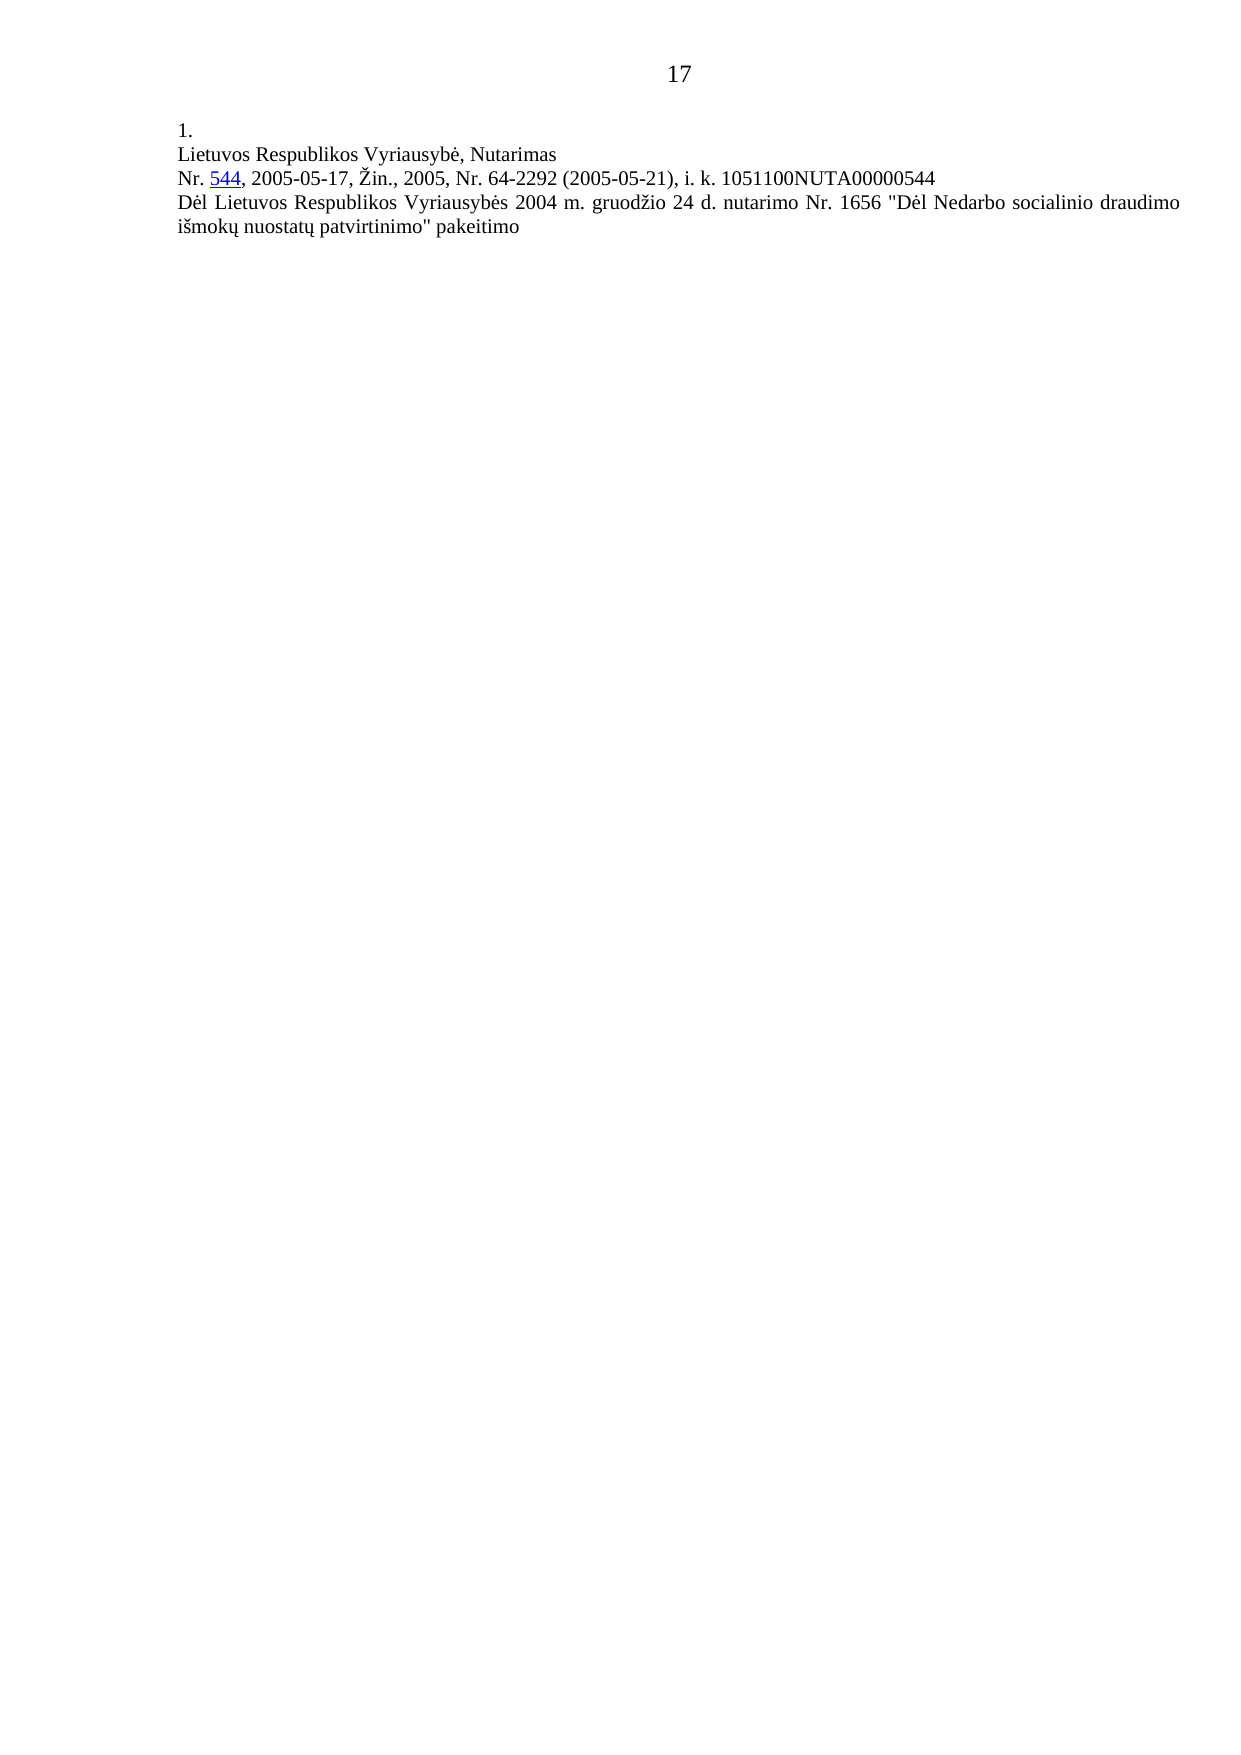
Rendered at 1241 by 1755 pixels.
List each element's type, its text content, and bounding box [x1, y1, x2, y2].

text Dėl Lietuvos Respublikos Vyriausybės 2004 m. gruodžio 24 d. nutarimo Nr. 1656 "Dėl Nedarbo socialinio draudimo išmokų nuostatų patvirtinimo" pakeitimo [177, 190, 1181, 238]
text 1. [177, 118, 1181, 142]
text Lietuvos Respublikos Vyriausybė, Nutarimas [177, 142, 1181, 166]
text Nr. 544, 2005-05-17, Žin., 2005, Nr. 64-2292 (2005-05-21), i. k. 1051100NUTA00000544 [177, 166, 1181, 190]
